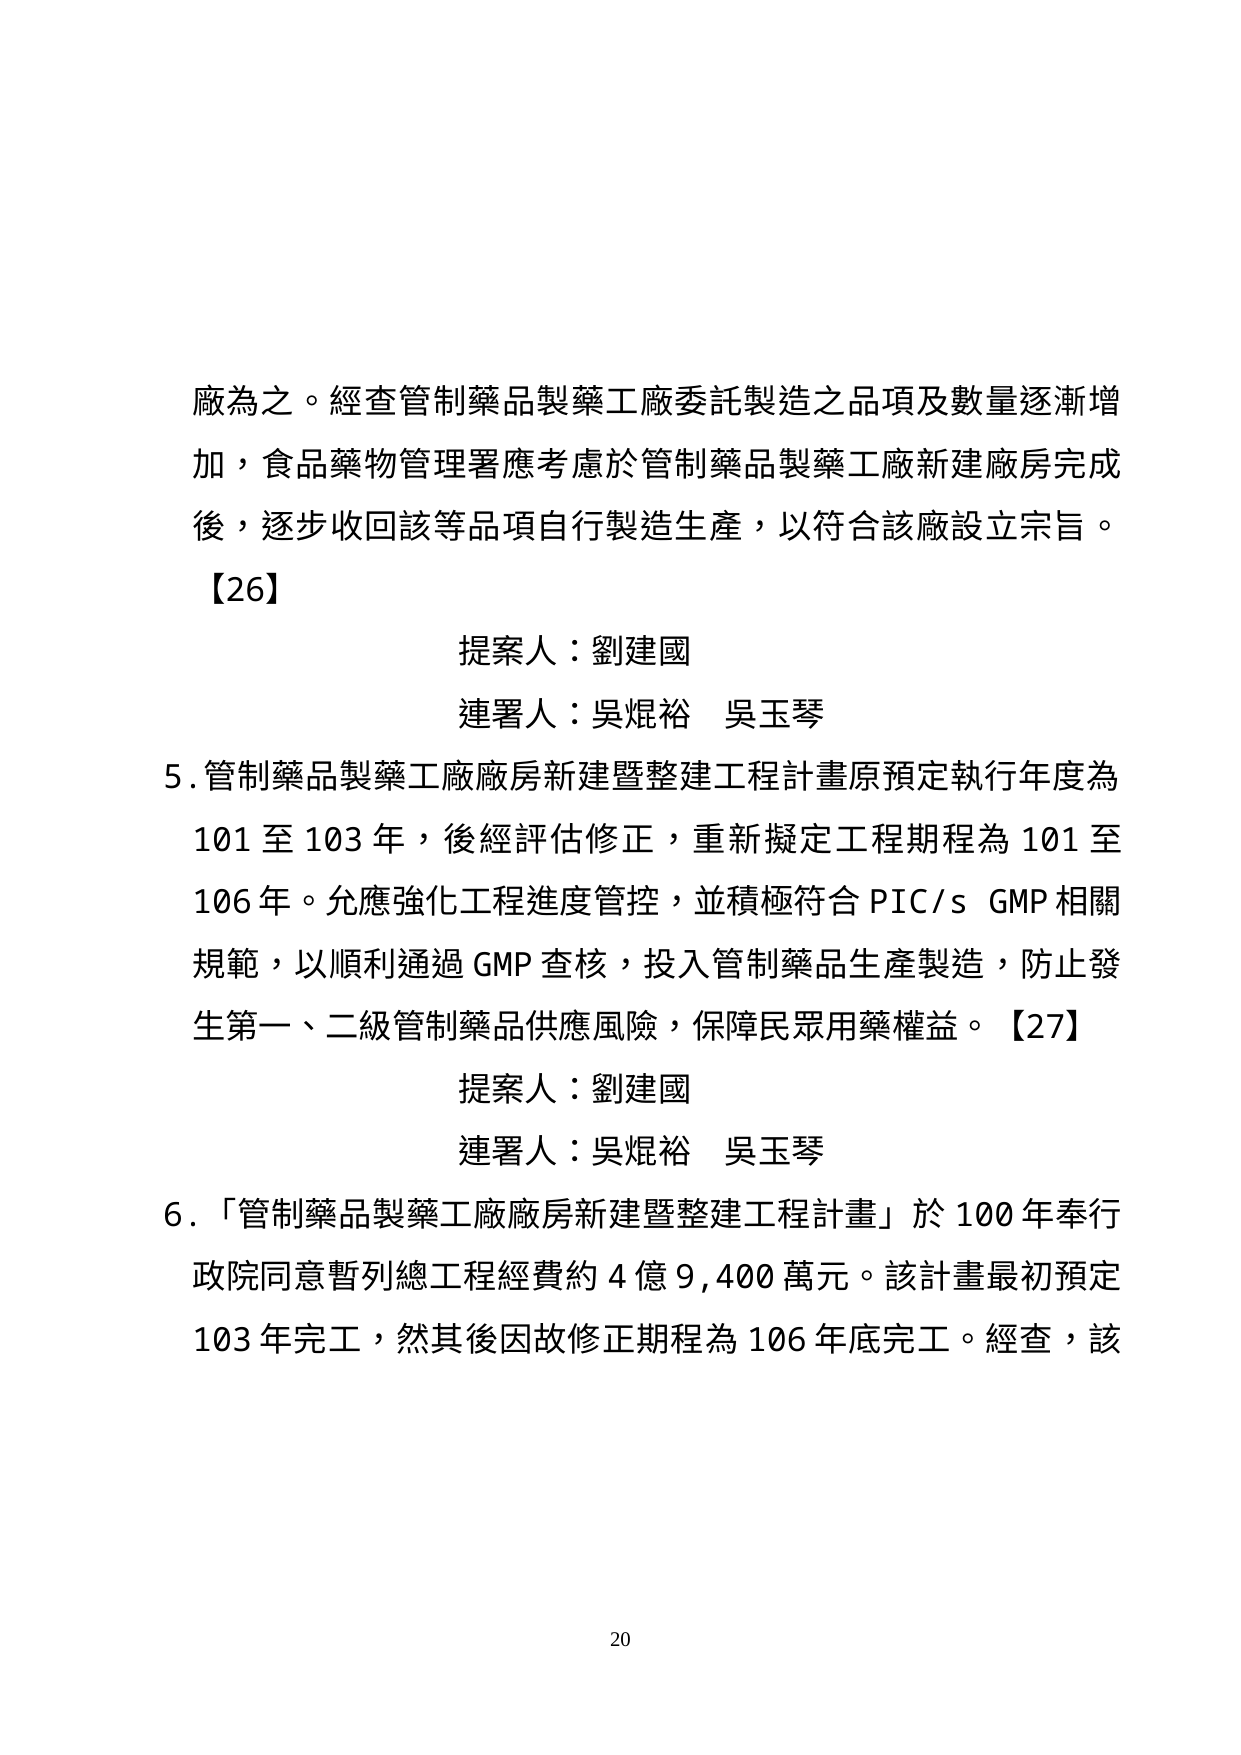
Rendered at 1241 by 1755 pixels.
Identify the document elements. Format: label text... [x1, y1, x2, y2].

text 提案人：劉建國 [118, 608, 1122, 670]
text 6.「管制藥品製藥工廠廠房新建暨整建工程計畫」於100年奉行政院同意暫列總工程經費約4億9,400萬元。該計畫最初預定103年完工，然其後因故修正期程為106年底完工。經查，該 [163, 1170, 1122, 1358]
text 提案人：劉建國 [118, 1045, 1122, 1108]
text 連署人：吳焜裕 吳玉琴 [118, 670, 1122, 733]
text 連署人：吳焜裕 吳玉琴 [118, 1108, 1122, 1170]
text 廠為之。經查管制藥品製藥工廠委託製造之品項及數量逐漸增加，食品藥物管理署應考慮於管制藥品製藥工廠新建廠房完成後，逐步收回該等品項自行製造生產，以符合該廠設立宗旨。【26】 [163, 358, 1122, 608]
text 5.管制藥品製藥工廠廠房新建暨整建工程計畫原預定執行年度為101至103年，後經評估修正，重新擬定工程期程為101至106年。允應強化工程進度管控，並積極符合PIC/s GMP相關規範，以順利通過GMP查核，投入管制藥品生產製造，防止發生第一、二級管制藥品供應風險，保障民眾用藥權益。【27】 [163, 733, 1122, 1045]
